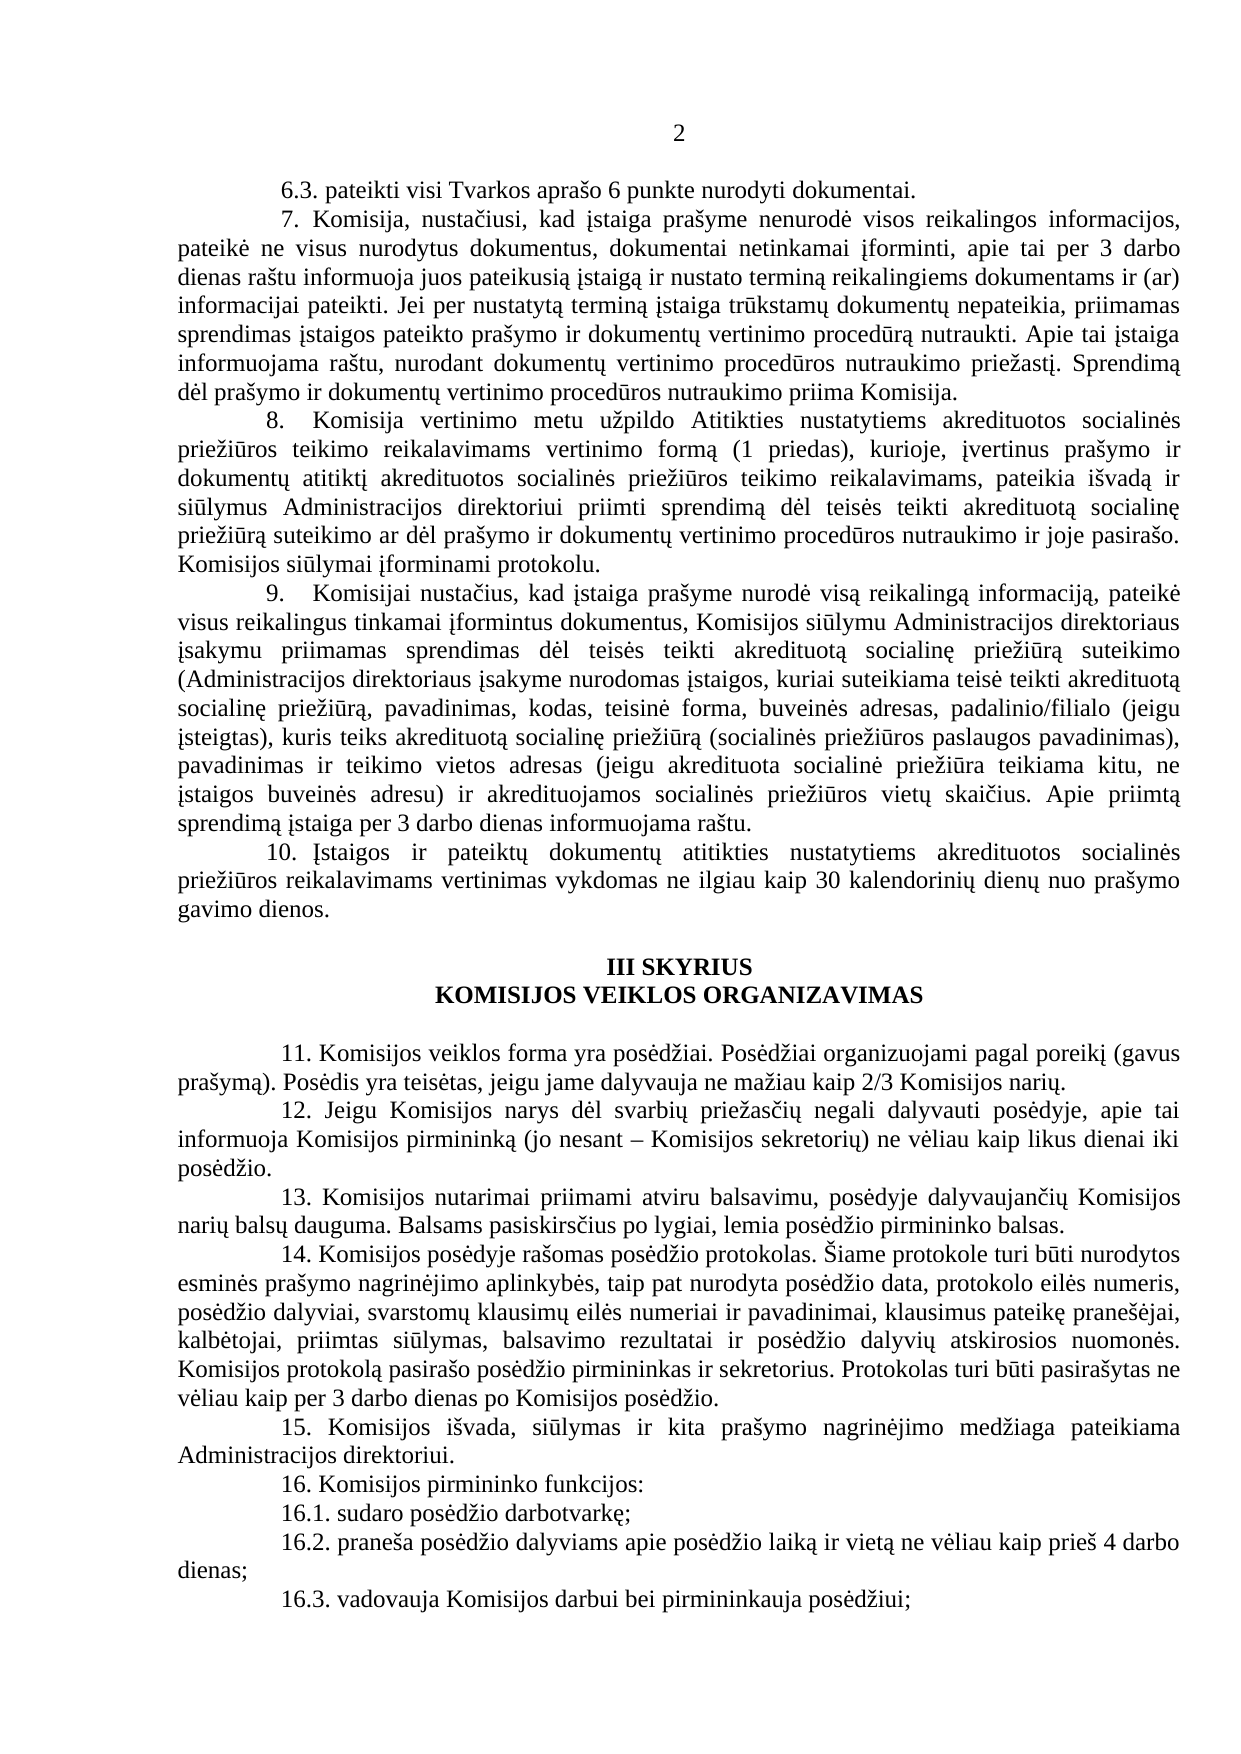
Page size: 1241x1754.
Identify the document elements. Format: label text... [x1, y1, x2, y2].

text 9. Komisijai nustačius, kad įstaiga prašyme nurodė visą reikalingą informaciją, pateikė visus reikalingus tinkamai įformintus dokumentus, Komisijos siūlymu Administracijos direktoriaus įsakymu priimamas sprendimas dėl teisės teikti akredituotą socialinę priežiūrą suteikimo (Administracijos direktoriaus įsakyme nurodomas įstaigos, kuriai suteikiama teisė teikti akredituotą socialinę priežiūrą, pavadinimas, kodas, teisinė forma, buveinės adresas, padalinio/filialo (jeigu įsteigtas), kuris teiks akredituotą socialinę priežiūrą (socialinės priežiūros paslaugos pavadinimas), pavadinimas ir teikimo vietos adresas (jeigu akredituota socialinė priežiūra teikiama kitu, ne įstaigos buveinės adresu) ir akredituojamos socialinės priežiūros vietų skaičius. Apie priimtą sprendimą įstaiga per 3 darbo dienas informuojama raštu. [177, 578, 1181, 837]
text 11. Komisijos veiklos forma yra posėdžiai. Posėdžiai organizuojami pagal poreikį (gavus prašymą). Posėdis yra teisėtas, jeigu jame dalyvauja ne mažiau kaip 2/3 Komisijos narių. [177, 1038, 1181, 1096]
text KOMISIJOS VEIKLOS ORGANIZAVIMAS [177, 981, 1181, 1009]
text 16. Komisijos pirmininko funkcijos: [177, 1469, 1181, 1498]
text 16.3. vadovauja Komisijos darbui bei pirmininkauja posėdžiui; [177, 1584, 1181, 1613]
text 15. Komisijos išvada, siūlymas ir kita prašymo nagrinėjimo medžiaga pateikiama Administracijos direktoriui. [177, 1412, 1181, 1469]
text III SKYRIUS [177, 952, 1181, 981]
text 6.3. pateikti visi Tvarkos aprašo 6 punkte nurodyti dokumentai. [177, 176, 1181, 204]
text 16.1. sudaro posėdžio darbotvarkę; [177, 1498, 1181, 1527]
text 7. Komisija, nustačiusi, kad įstaiga prašyme nenurodė visos reikalingos informacijos, pateikė ne visus nurodytus dokumentus, dokumentai netinkamai įforminti, apie tai per 3 darbo dienas raštu informuoja juos pateikusią įstaigą ir nustato terminą reikalingiems dokumentams ir (ar) informacijai pateikti. Jei per nustatytą terminą įstaiga trūkstamų dokumentų nepateikia, priimamas sprendimas įstaigos pateikto prašymo ir dokumentų vertinimo procedūrą nutraukti. Apie tai įstaiga informuojama raštu, nurodant dokumentų vertinimo procedūros nutraukimo priežastį. Sprendimą dėl prašymo ir dokumentų vertinimo procedūros nutraukimo priima Komisija. [177, 204, 1181, 406]
text 14. Komisijos posėdyje rašomas posėdžio protokolas. Šiame protokole turi būti nurodytos esminės prašymo nagrinėjimo aplinkybės, taip pat nurodyta posėdžio data, protokolo eilės numeris, posėdžio dalyviai, svarstomų klausimų eilės numeriai ir pavadinimai, klausimus pateikę pranešėjai, kalbėtojai, priimtas siūlymas, balsavimo rezultatai ir posėdžio dalyvių atskirosios nuomonės. Komisijos protokolą pasirašo posėdžio pirmininkas ir sekretorius. Protokolas turi būti pasirašytas ne vėliau kaip per 3 darbo dienas po Komisijos posėdžio. [177, 1239, 1181, 1412]
text 8. Komisija vertinimo metu užpildo Atitikties nustatytiems akredituotos socialinės priežiūros teikimo reikalavimams vertinimo formą (1 priedas), kurioje, įvertinus prašymo ir dokumentų atitiktį akredituotos socialinės priežiūros teikimo reikalavimams, pateikia išvadą ir siūlymus Administracijos direktoriui priimti sprendimą dėl teisės teikti akredituotą socialinę priežiūrą suteikimo ar dėl prašymo ir dokumentų vertinimo procedūros nutraukimo ir joje pasirašo. Komisijos siūlymai įforminami protokolu. [177, 406, 1181, 578]
text 12. Jeigu Komisijos narys dėl svarbių priežasčių negali dalyvauti posėdyje, apie tai informuoja Komisijos pirmininką (jo nesant – Komisijos sekretorių) ne vėliau kaip likus dienai iki posėdžio. [177, 1096, 1181, 1182]
text 10. Įstaigos ir pateiktų dokumentų atitikties nustatytiems akredituotos socialinės priežiūros reikalavimams vertinimas vykdomas ne ilgiau kaip 30 kalendorinių dienų nuo prašymo gavimo dienos. [177, 837, 1181, 923]
text 13. Komisijos nutarimai priimami atviru balsavimu, posėdyje dalyvaujančių Komisijos narių balsų dauguma. Balsams pasiskirsčius po lygiai, lemia posėdžio pirmininko balsas. [177, 1182, 1181, 1239]
text 16.2. praneša posėdžio dalyviams apie posėdžio laiką ir vietą ne vėliau kaip prieš 4 darbo dienas; [177, 1527, 1181, 1584]
